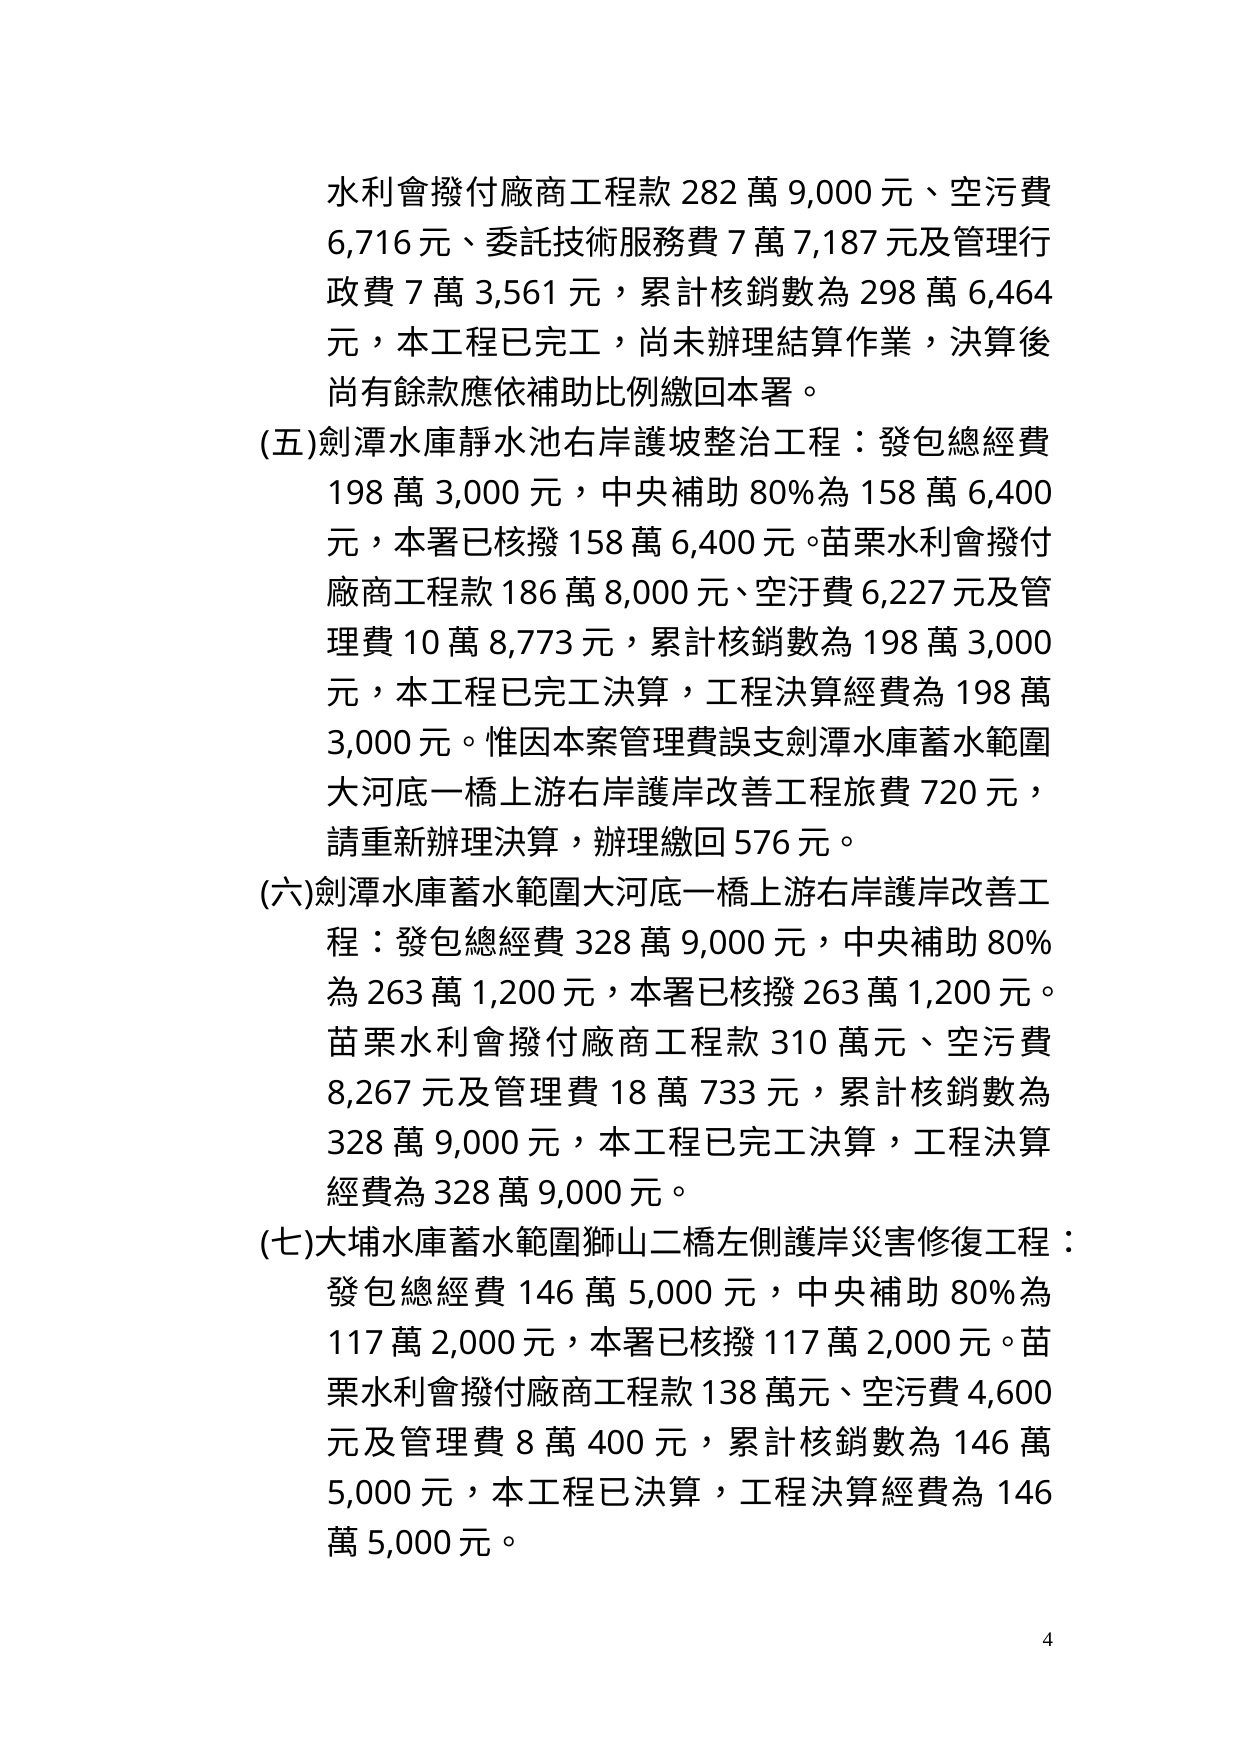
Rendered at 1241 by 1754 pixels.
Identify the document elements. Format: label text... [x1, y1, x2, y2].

text (五)劍潭水庫靜水池右岸護坡整治工程：發包總經費198萬3,000元，中央補助80%為158萬6,400元，本署已核撥158萬6,400元。苗栗水利會撥付廠商工程款186萬8,000元、空汙費6,227元及管理費10萬8,773元，累計核銷數為198萬3,000元，本工程已完工決算，工程決算經費為198萬3,000元。惟因本案管理費誤支劍潭水庫蓄水範圍大河底一橋上游右岸護岸改善工程旅費720元，請重新辦理決算，辦理繳回576元。 [260, 414, 1053, 864]
text 水利會撥付廠商工程款282萬9,000元、空污費6,716元、委託技術服務費7萬7,187元及管理行政費7萬3,561元，累計核銷數為298萬6,464元，本工程已完工，尚未辦理結算作業，決算後尚有餘款應依補助比例繳回本署。 [260, 164, 1053, 414]
text (七)大埔水庫蓄水範圍獅山二橋左側護岸災害修復工程：發包總經費146萬5,000元，中央補助80%為117萬2,000元，本署已核撥117萬2,000元。苗栗水利會撥付廠商工程款138萬元、空污費4,600元及管理費8萬400元，累計核銷數為146萬5,000元，本工程已決算，工程決算經費為146萬5,000元。 [260, 1214, 1053, 1564]
text (六)劍潭水庫蓄水範圍大河底一橋上游右岸護岸改善工程：發包總經費328萬9,000元，中央補助80%為263萬1,200元，本署已核撥263萬1,200元。苗栗水利會撥付廠商工程款310萬元、空污費8,267元及管理費18萬733元，累計核銷數為328萬9,000元，本工程已完工決算，工程決算經費為328萬9,000元。 [260, 864, 1053, 1214]
